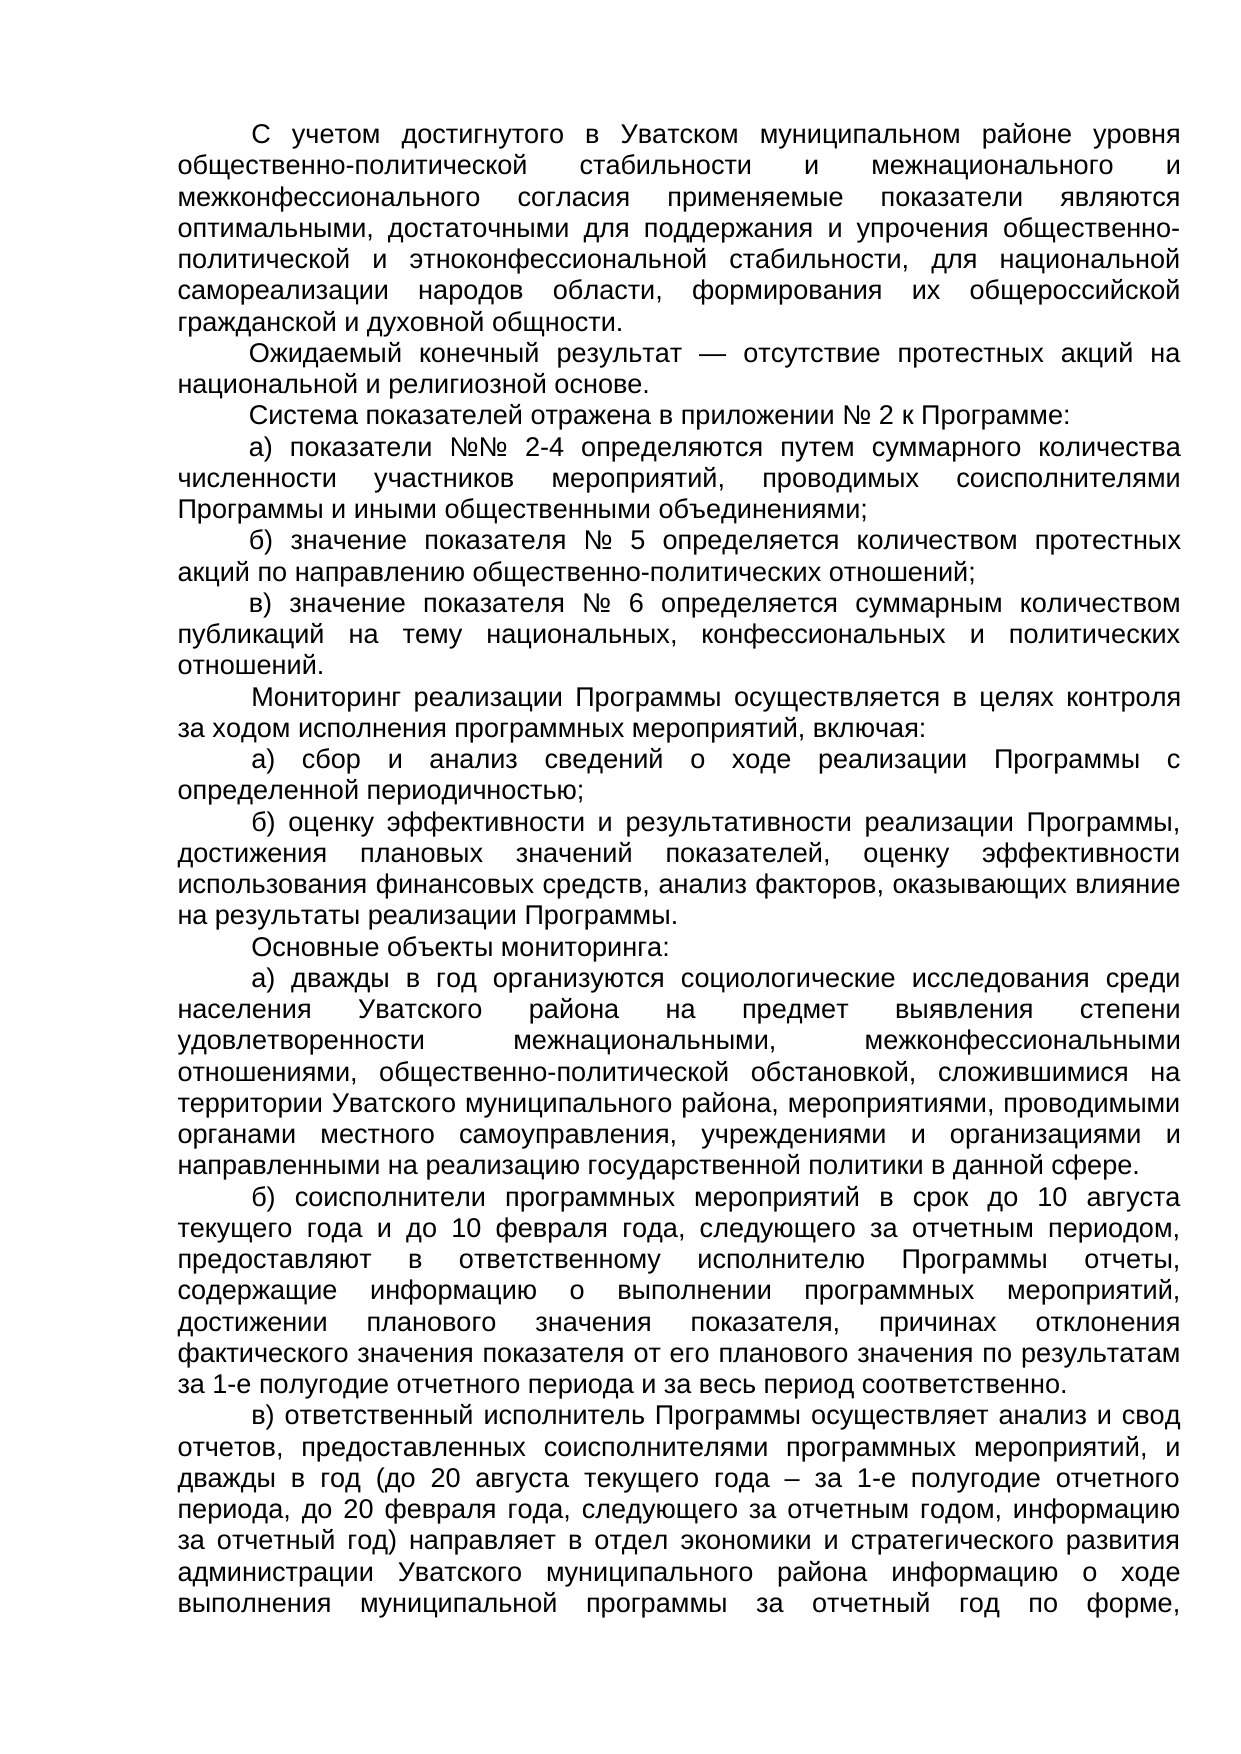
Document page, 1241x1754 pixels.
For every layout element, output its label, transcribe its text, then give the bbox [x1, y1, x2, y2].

text а) дважды в год организуются социологические исследования среди населения Уватского района на предмет выявления степени удовлетворенности межнациональными, межконфессиональными отношениями, общественно-политической обстановкой, сложившимися на территории Уватского муниципального района, мероприятиями, проводимыми органами местного самоуправления, учреждениями и организациями и направленными на реализацию государственной политики в данной сфере. [177, 962, 1181, 1181]
text в) значение показателя № 6 определяется суммарным количеством публикаций на тему национальных, конфессиональных и политических отношений. [177, 587, 1181, 681]
text Основные объекты мониторинга: [177, 931, 1181, 962]
text Мониторинг реализации Программы осуществляется в целях контроля за ходом исполнения программных мероприятий, включая: [177, 681, 1181, 743]
text а) сбор и анализ сведений о ходе реализации Программы с определенной периодичностью; [177, 743, 1181, 806]
text б) значение показателя № 5 определяется количеством протестных акций по направлению общественно-политических отношений; [177, 524, 1181, 587]
text Ожидаемый конечный результат — отсутствие протестных акций на национальной и религиозной основе. [177, 337, 1181, 399]
text Система показателей отражена в приложении № 2 к Программе: [177, 399, 1181, 431]
text б) оценку эффективности и результативности реализации Программы, достижения плановых значений показателей, оценку эффективности использования финансовых средств, анализ факторов, оказывающих влияние на результаты реализации Программы. [177, 806, 1181, 931]
text а) показатели №№ 2-4 определяются путем суммарного количества численности участников мероприятий, проводимых соисполнителями Программы и иными общественными объединениями; [177, 431, 1181, 524]
text б) соисполнители программных мероприятий в срок до 10 августа текущего года и до 10 февраля года, следующего за отчетным периодом, предоставляют в ответственному исполнителю Программы отчеты, содержащие информацию о выполнении программных мероприятий, достижении планового значения показателя, причинах отклонения фактического значения показателя от его планового значения по результатам за 1-е полугодие отчетного периода и за весь период соответственно. [177, 1181, 1181, 1399]
text С учетом достигнутого в Уватском муниципальном районе уровня общественно-политической стабильности и межнационального и межконфессионального согласия применяемые показатели являются оптимальными, достаточными для поддержания и упрочения общественно-политической и этноконфессиональной стабильности, для национальной самореализации народов области, формирования их общероссийской гражданской и духовной общности. [177, 118, 1181, 337]
text в) ответственный исполнитель Программы осуществляет анализ и свод отчетов, предоставленных соисполнителями программных мероприятий, и дважды в год (до 20 августа текущего года – за 1-е полугодие отчетного периода, до 20 февраля года, следующего за отчетным годом, информацию за отчетный год) направляет в отдел экономики и стратегического развития администрации Уватского муниципального района информацию о ходе выполнения муниципальной программы за отчетный год по форме, [177, 1399, 1181, 1618]
